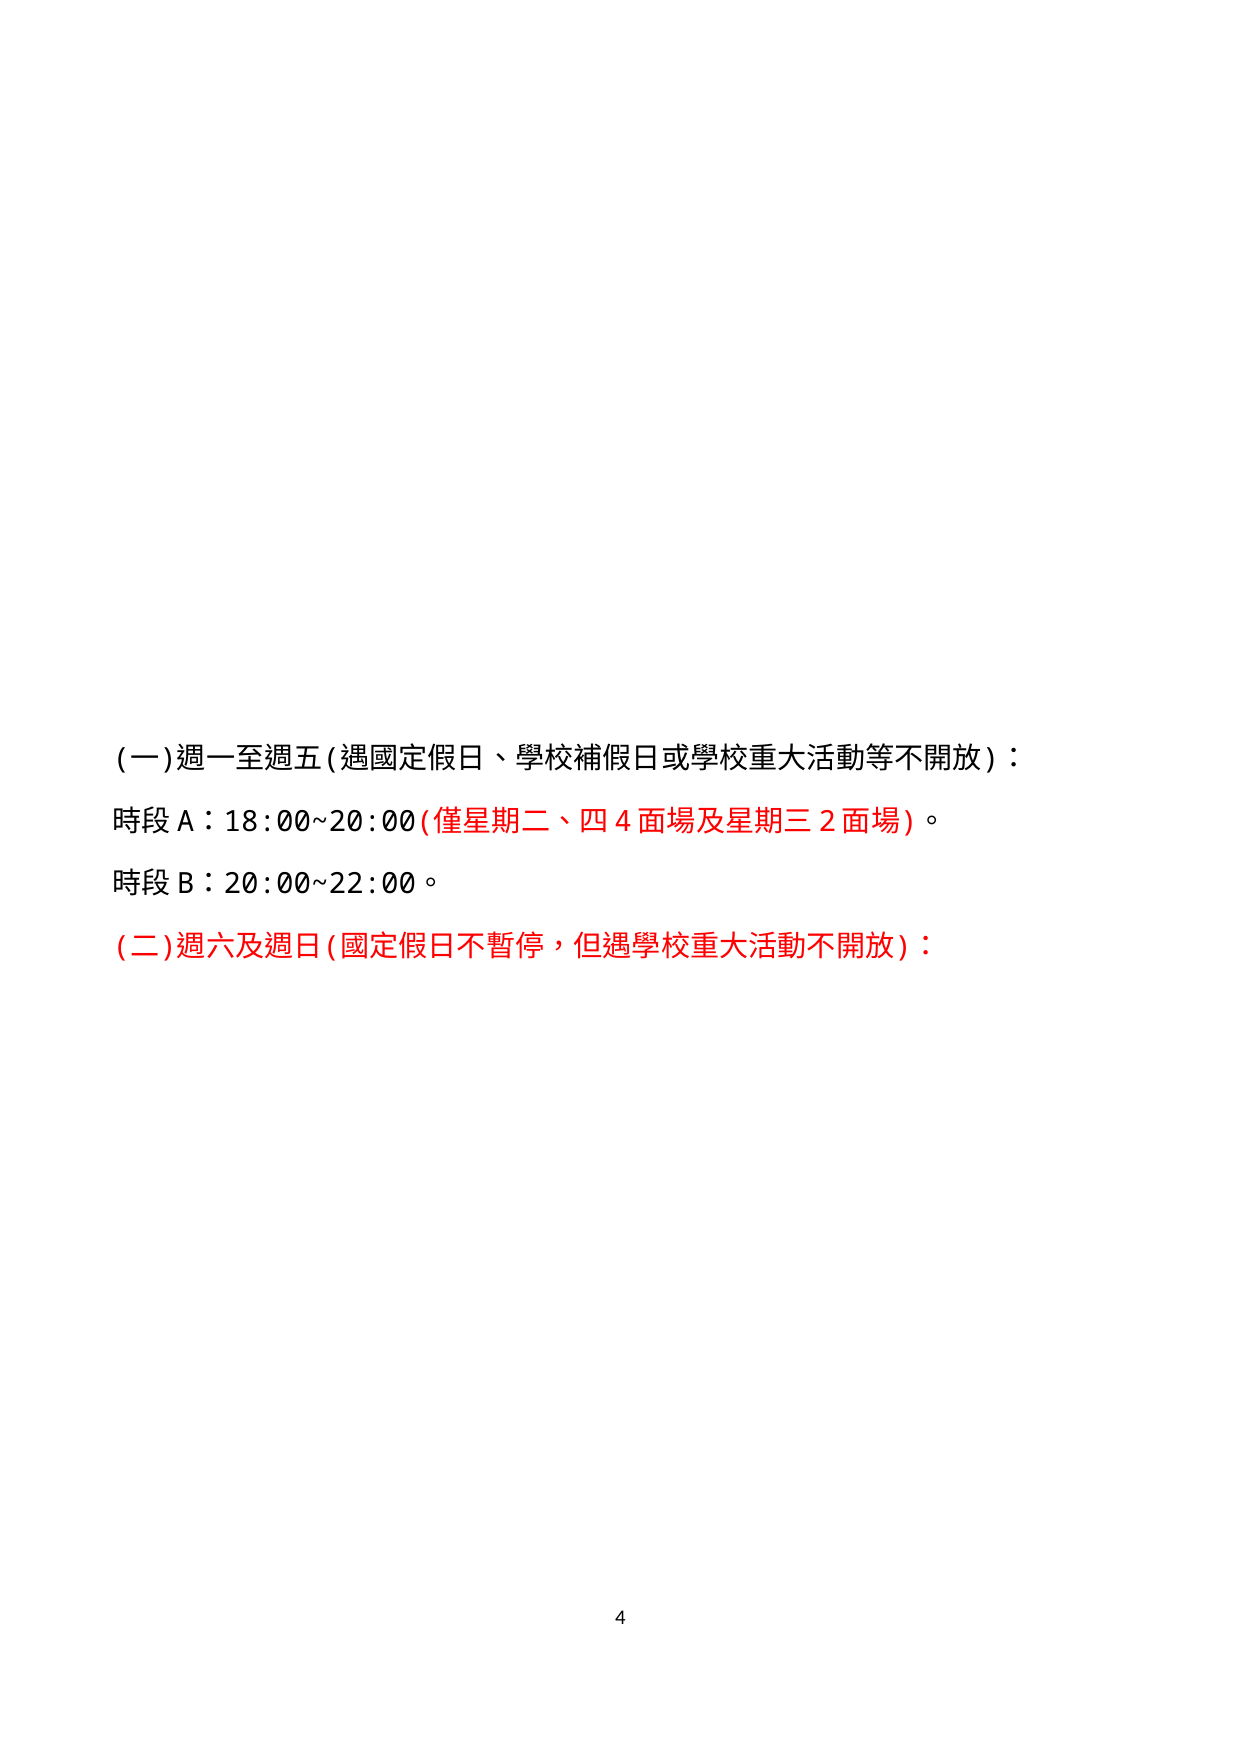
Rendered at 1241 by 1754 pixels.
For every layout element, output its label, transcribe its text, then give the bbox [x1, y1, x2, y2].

text 時段A：18:00~20:00(僅星期二、四4面場及星期三2面場)。 [112, 777, 1128, 839]
text 時段B：20:00~22:00。 [112, 839, 1128, 902]
text (一)週一至週五(遇國定假日、學校補假日或學校重大活動等不開放)： [112, 714, 1128, 777]
text (二)週六及週日(國定假日不暫停，但遇學校重大活動不開放)： [112, 902, 1128, 964]
